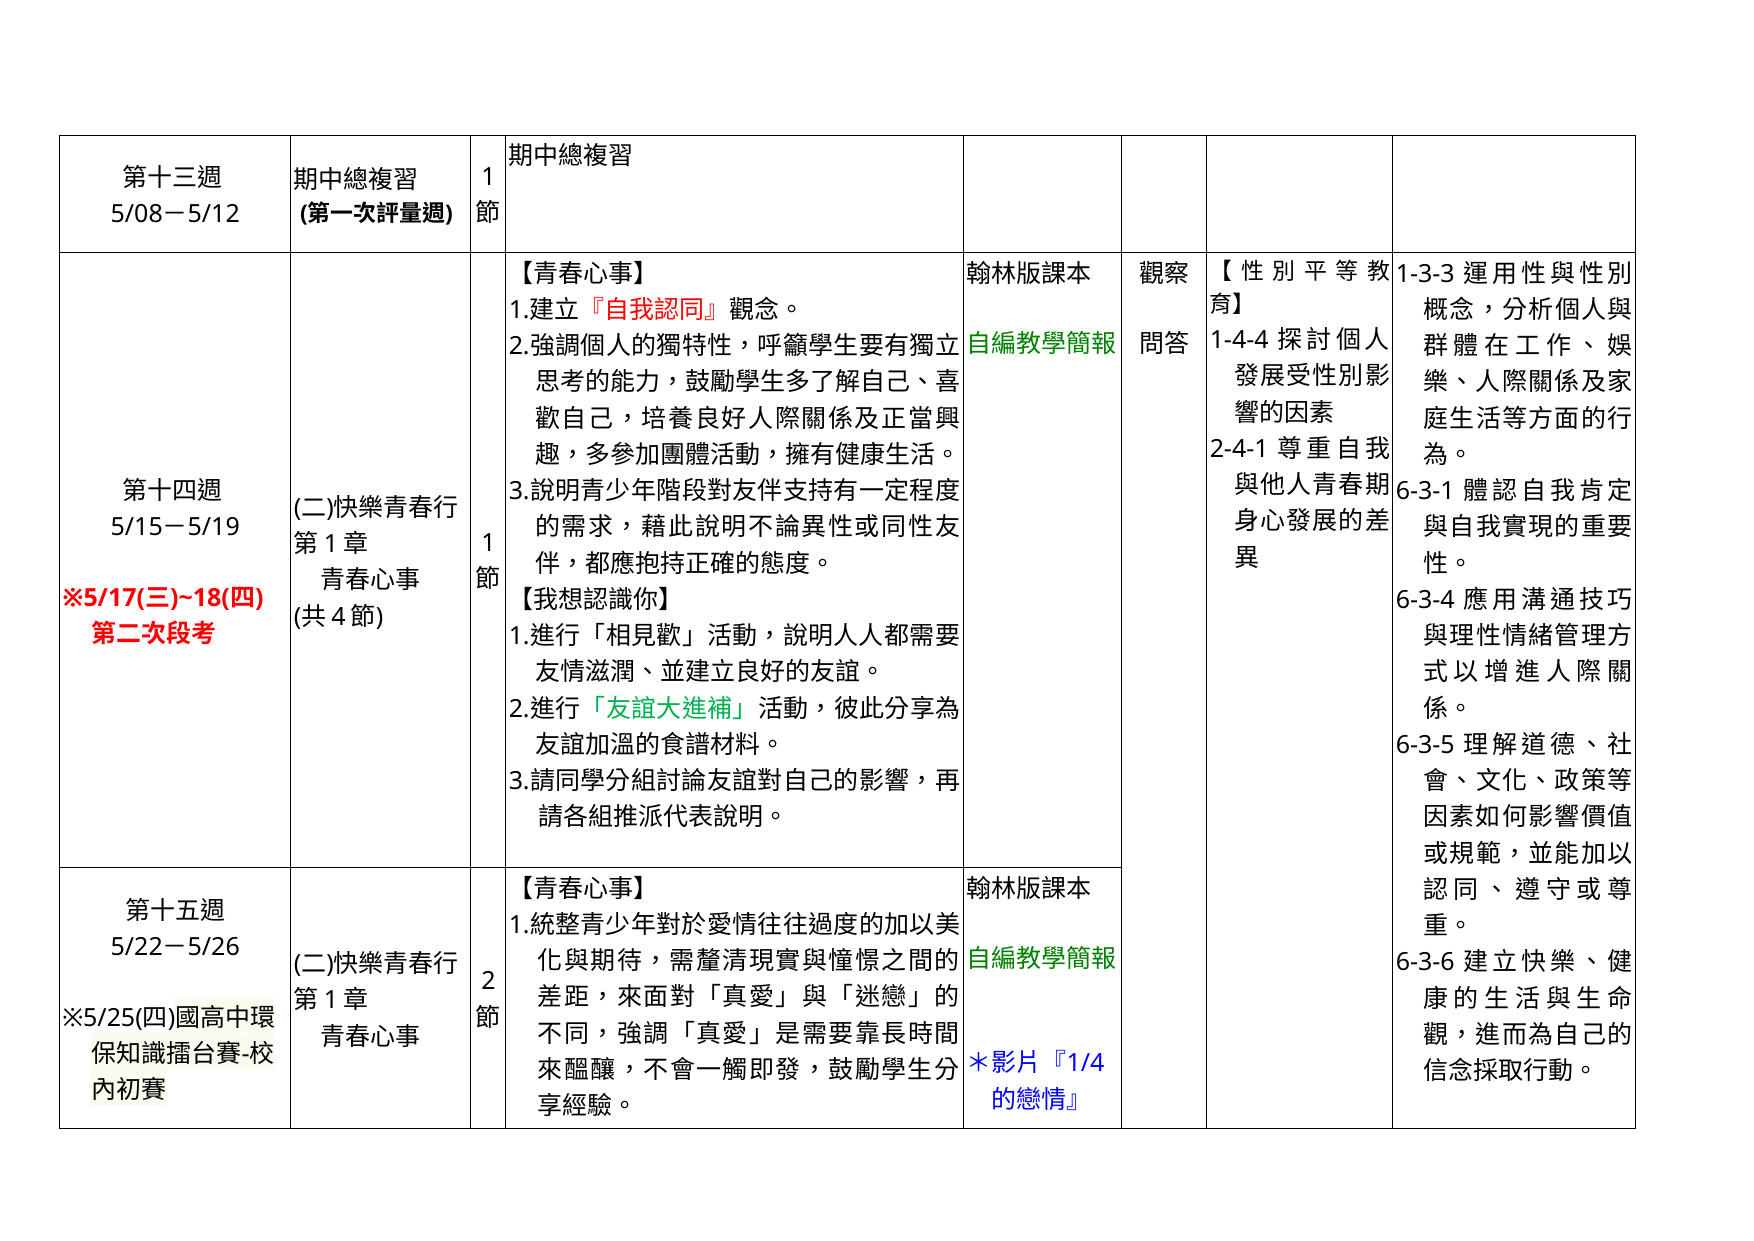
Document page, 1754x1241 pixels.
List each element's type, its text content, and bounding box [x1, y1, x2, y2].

table_cell 期中總複習 (第一次評量週) [291, 136, 470, 252]
table_cell 1-3-3運用性與性別概念，分析個人與群體在工作、娛樂、人際關係及家庭生活等方面的行為。 6-3-1體認自我肯定與自我實現的重要性。 6-3-4應用溝通技巧與理性情緒管理方式以增進人際關係。 6-3-5理解道德、社會、文化、政策等因素如何影響價值或規範，並能加以認同、遵守或尊重。 6-3-6建立快樂、健康的生活與生命觀，進而為自己的信念採取行動。 [1393, 253, 1635, 1128]
table_cell 第十五週 5/22－5/26 ※5/25(四)國高中環保知識擂台賽-校內初賽 [60, 868, 290, 1128]
table_cell 1節 [471, 136, 505, 252]
table_cell [964, 136, 1121, 252]
table_cell 翰林版課本 自編教學簡報 [964, 253, 1121, 867]
table_cell 【性別平等教育】 1-4-4探討個人發展受性別影響的因素 2-4-1尊重自我與他人青春期身心發展的差異 [1207, 253, 1392, 1128]
table_cell (二)快樂青春行 第1章 青春心事 [291, 868, 470, 1128]
table_cell [1393, 136, 1635, 252]
table_cell 翰林版課本 自編教學簡報 ＊影片『1/4的戀情』 [964, 868, 1121, 1128]
table_cell 期中總複習 [506, 136, 963, 252]
table_cell 【青春心事】 1.統整青少年對於愛情往往過度的加以美化與期待，需釐清現實與憧憬之間的差距，來面對「真愛」與「迷戀」的不同，強調「真愛」是需要靠長時間來醞釀，不會一觸即發，鼓勵學生分享經驗。 [506, 868, 963, 1128]
table_cell 第十三週 5/08－5/12 [60, 136, 290, 252]
table_cell 2節 [471, 868, 505, 1128]
table_cell 第十四週 5/15－5/19 ※5/17(三)~18(四) 第二次段考 [60, 253, 290, 867]
table_cell 觀察 問答 [1122, 253, 1206, 1128]
table_cell [1122, 136, 1206, 252]
table_cell (二)快樂青春行 第1章 青春心事 (共4節) [291, 253, 470, 867]
table_cell [1207, 136, 1392, 252]
table_cell 1節 [471, 253, 505, 867]
table_cell 【青春心事】 1.建立『自我認同』觀念。 2.強調個人的獨特性，呼籲學生要有獨立思考的能力，鼓勵學生多了解自己、喜歡自己，培養良好人際關係及正當興趣，多參加團體活動，擁有健康生活。 3.說明青少年階段對友伴支持有一定程度的需求，藉此說明不論異性或同性友伴，都應抱持正確的態度。 【我想認識你】 1.進行「相見歡」活動，說明人人都需要友情滋潤、並建立良好的友誼。 2.進行「友誼大進補」活動，彼此分享為友誼加溫的食譜材料。 3.請同學分組討論友誼對自己的影響，再請各組推派代表說明。 [506, 253, 963, 867]
